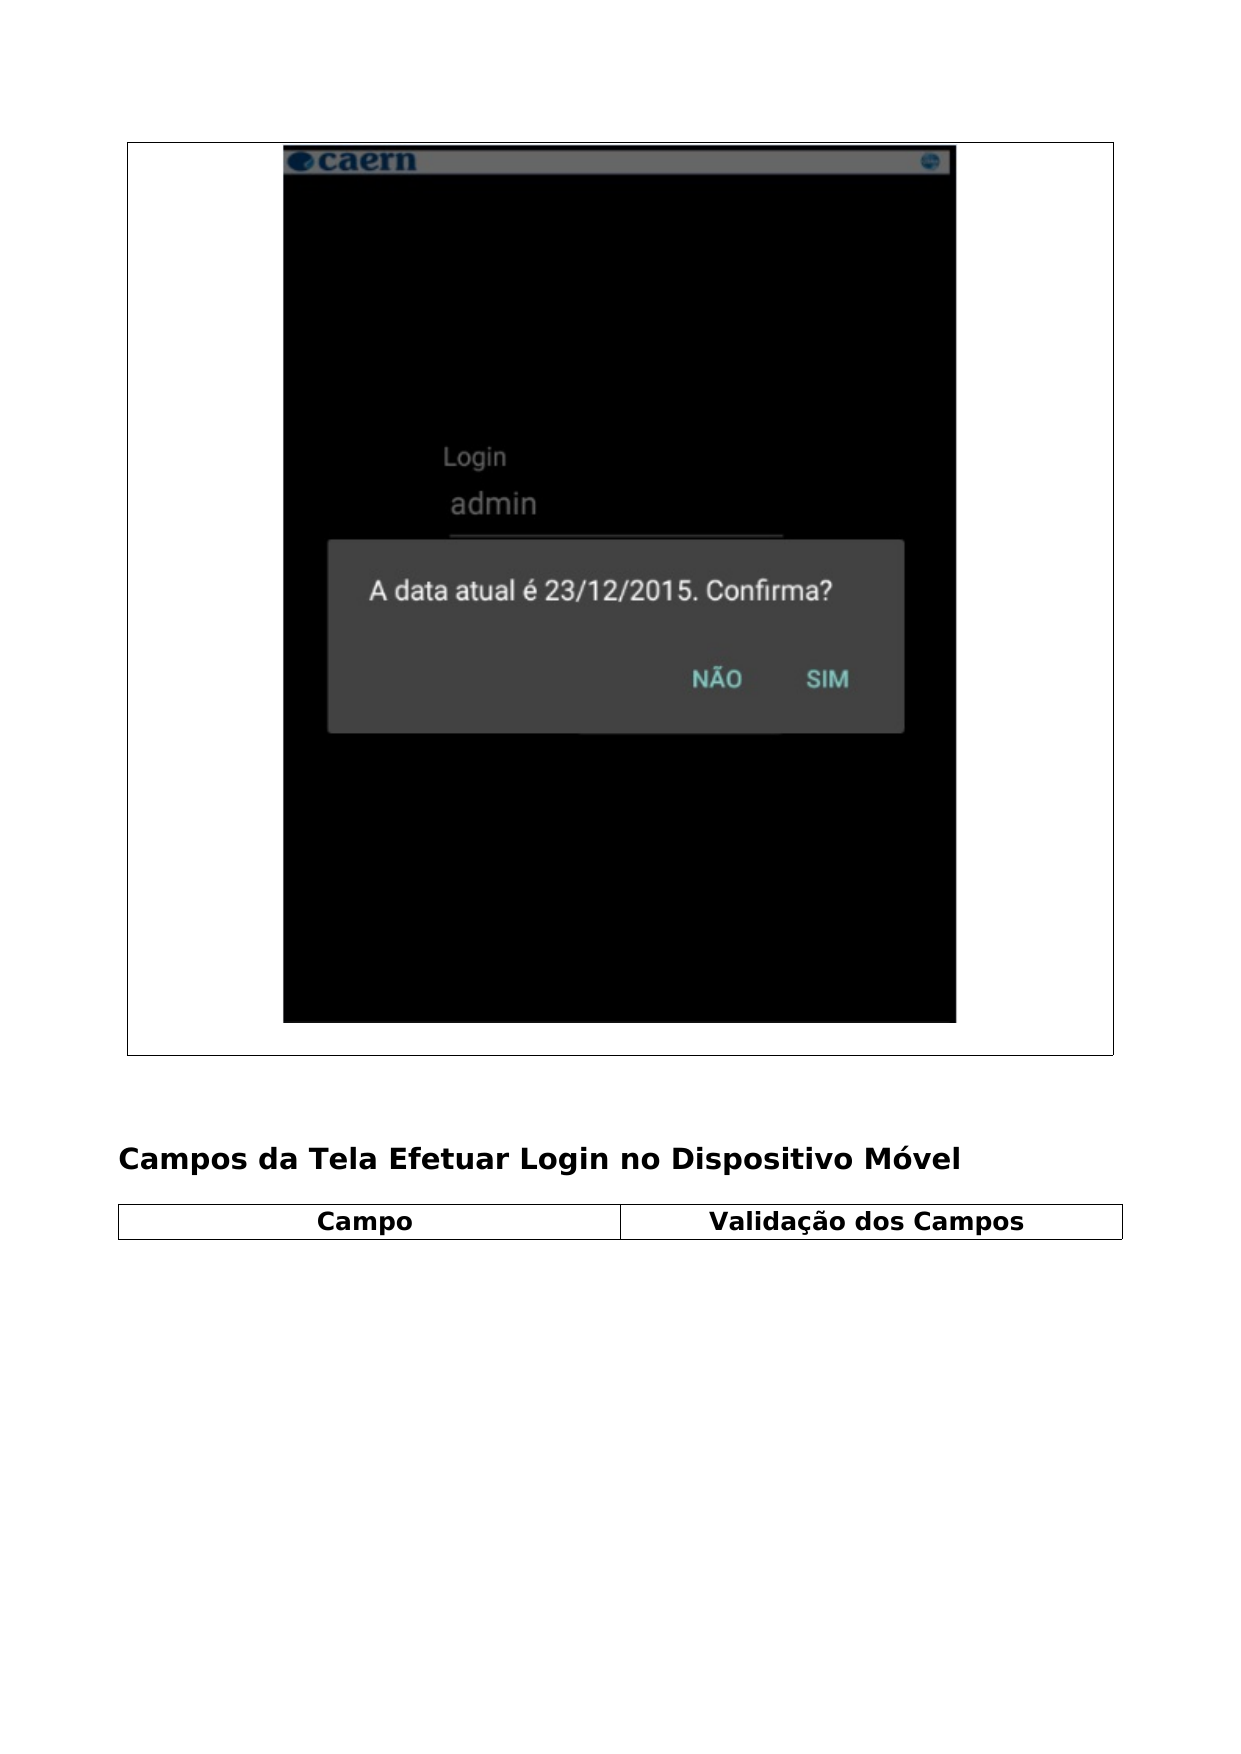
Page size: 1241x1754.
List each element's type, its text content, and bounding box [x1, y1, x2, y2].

table_header [128, 143, 1113, 1055]
subtitle Campos da Tela Efetuar Login no Dispositivo Móvel [118, 1142, 1122, 1176]
picture [282, 144, 958, 1023]
table_header Validação dos Campos [621, 1205, 1122, 1239]
table_header Campo [119, 1205, 620, 1239]
